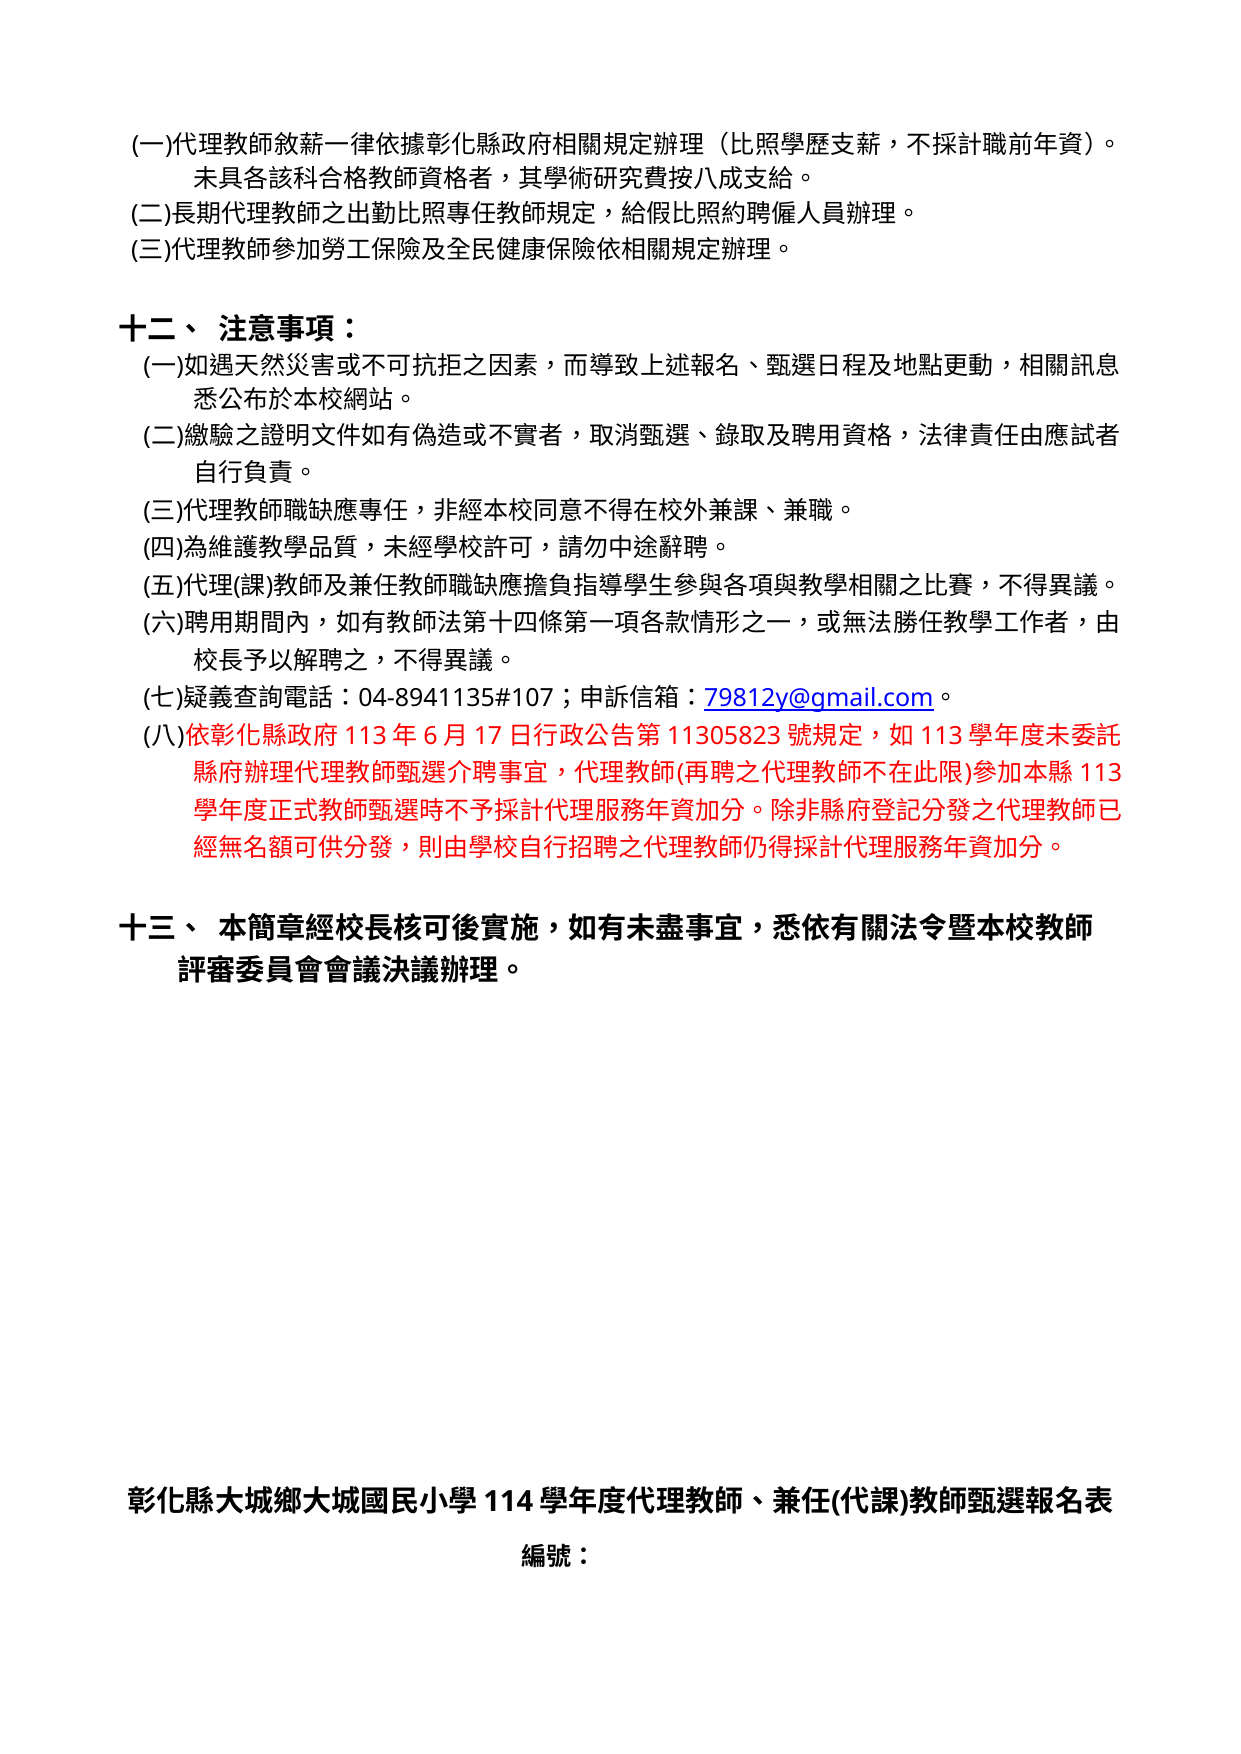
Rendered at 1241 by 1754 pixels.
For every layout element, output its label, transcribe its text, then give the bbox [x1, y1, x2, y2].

text (四)為維護教學品質，未經學校許可，請勿中途辭聘。 [143, 527, 1122, 565]
list 本簡章經校長核可後實施，如有未盡事宜，悉依有關法令暨本校教師評審委員會會議決議辦理。 [118, 904, 1122, 989]
text 彰化縣大城鄉大城國民小學114學年度代理教師、兼任(代課)教師甄選報名表 [118, 1461, 1122, 1536]
text (七)疑義查詢電話：04-8941135#107；申訴信箱：79812y@gmail.com。 [143, 677, 1122, 715]
text (五)代理(課)教師及兼任教師職缺應擔負指導學生參與各項與教學相關之比賽，不得異議。 [143, 565, 1122, 602]
text (八)依彰化縣政府113年6月17日行政公告第11305823號規定，如113學年度未委託縣府辦理代理教師甄選介聘事宜，代理教師(再聘之代理教師不在此限)參加本縣113學年度正式教師甄選時不予採計代理服務年資加分。除非縣府登記分發之代理教師已經無名額可供分發，則由學校自行招聘之代理教師仍得採計代理服務年資加分。 [143, 715, 1122, 865]
text (三)代理教師參加勞工保險及全民健康保險依相關規定辦理。 [118, 230, 1122, 266]
list 注意事項： [118, 306, 1122, 348]
text (二)長期代理教師之出勤比照專任教師規定，給假比照約聘僱人員辦理。 [118, 194, 1122, 230]
text (二)繳驗之證明文件如有偽造或不實者，取消甄選、錄取及聘用資格，法律責任由應試者自行負責。 [143, 415, 1122, 490]
text (一)代理教師敘薪一律依據彰化縣政府相關規定辦理（比照學歷支薪，不採計職前年資）。未具各該科合格教師資格者，其學術研究費按八成支給。 [118, 127, 1122, 194]
text (三)代理教師職缺應專任，非經本校同意不得在校外兼課、兼職。 [143, 490, 1122, 527]
text 編號： [118, 1536, 1122, 1572]
text (六)聘用期間內，如有教師法第十四條第一項各款情形之一，或無法勝任教學工作者，由校長予以解聘之，不得異議。 [143, 602, 1122, 677]
text (一)如遇天然災害或不可抗拒之因素，而導致上述報名、甄選日程及地點更動，相關訊息悉公布於本校網站。 [143, 348, 1122, 415]
